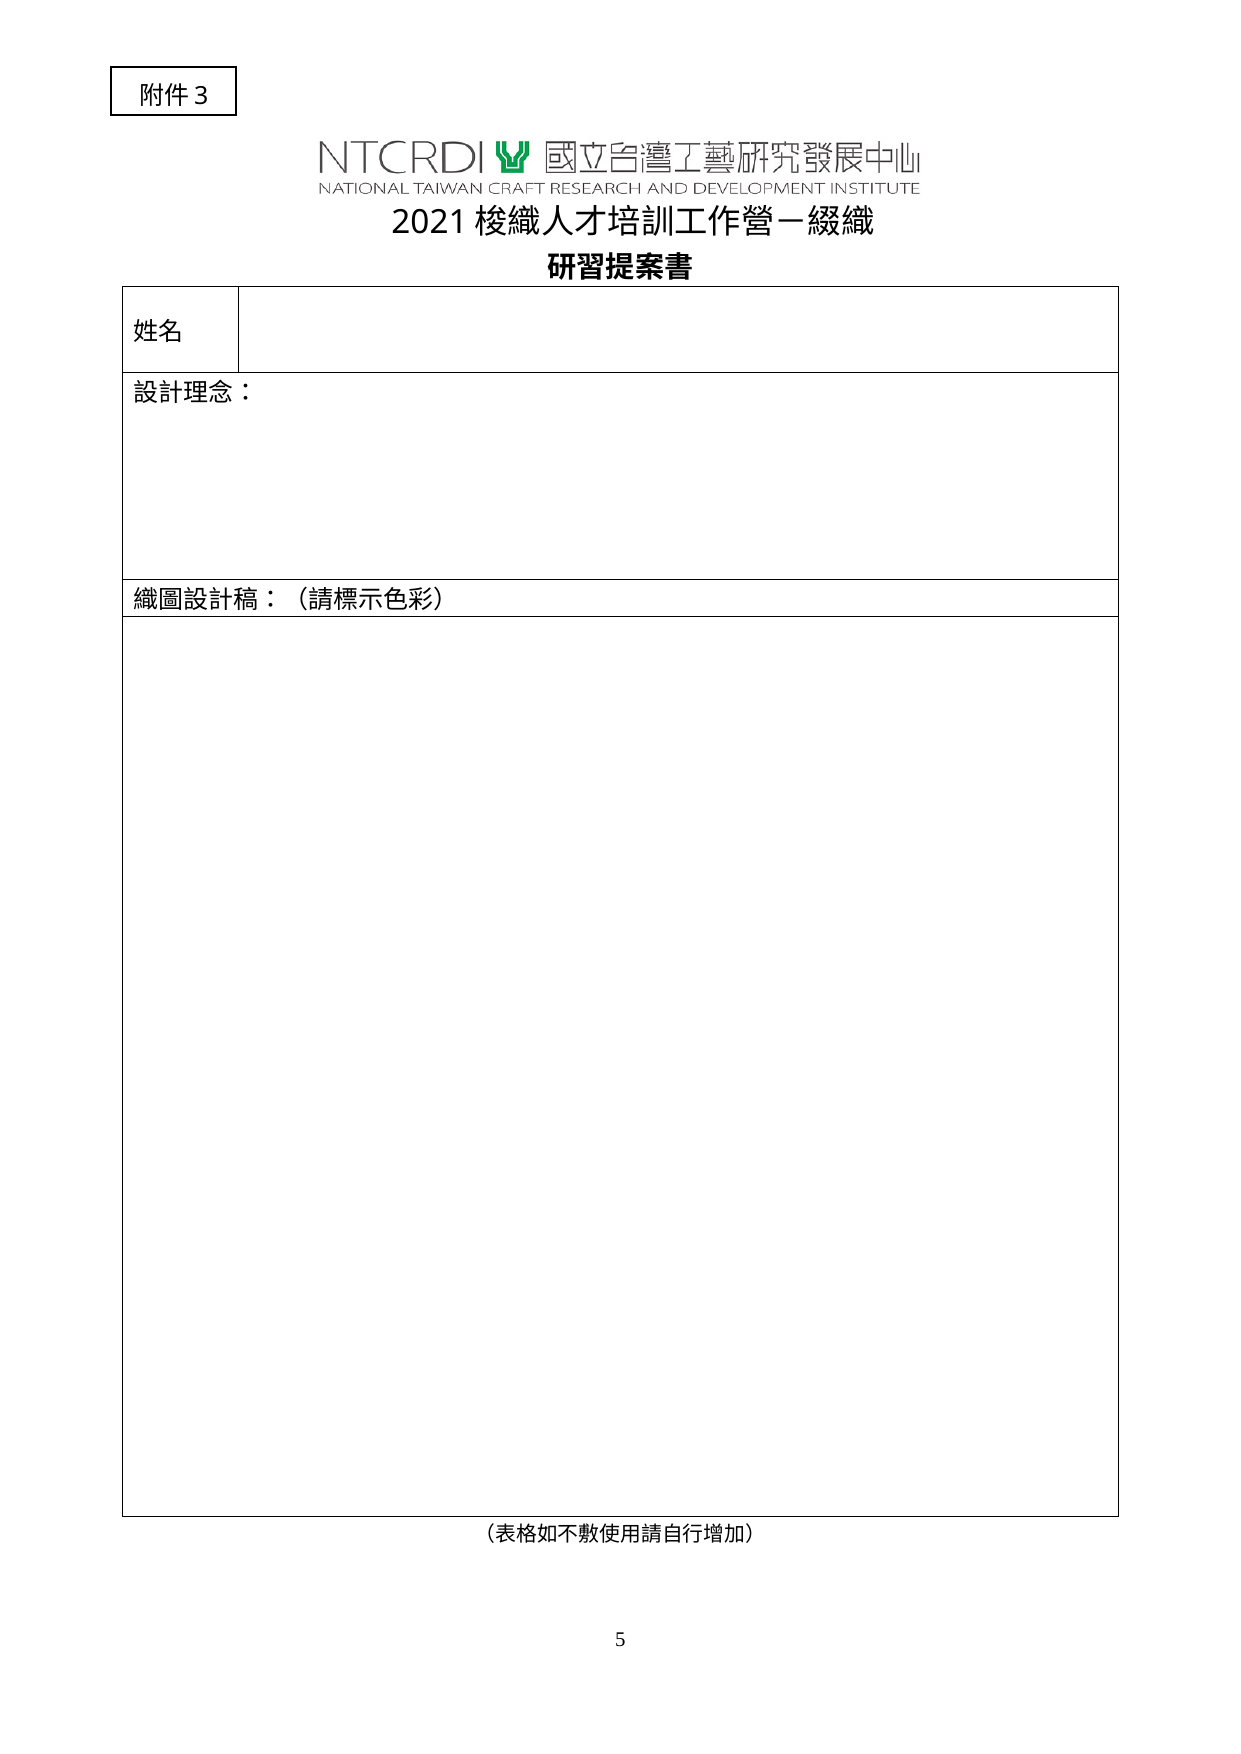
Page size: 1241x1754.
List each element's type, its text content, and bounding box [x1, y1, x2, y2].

text 2021梭織人才培訓工作營－綴織 [148, 195, 1093, 243]
table_header [239, 287, 1118, 372]
text （表格如不敷使用請自行增加） [148, 1517, 1093, 1547]
picture [316, 137, 924, 196]
table_cell [123, 617, 1118, 1516]
table_header 姓名 [123, 287, 238, 372]
table_cell 設計理念： [123, 373, 1118, 578]
table_cell 織圖設計稿：（請標示色彩） [123, 580, 1118, 616]
text 附件3 [127, 75, 220, 107]
text 研習提案書 [148, 243, 1093, 286]
